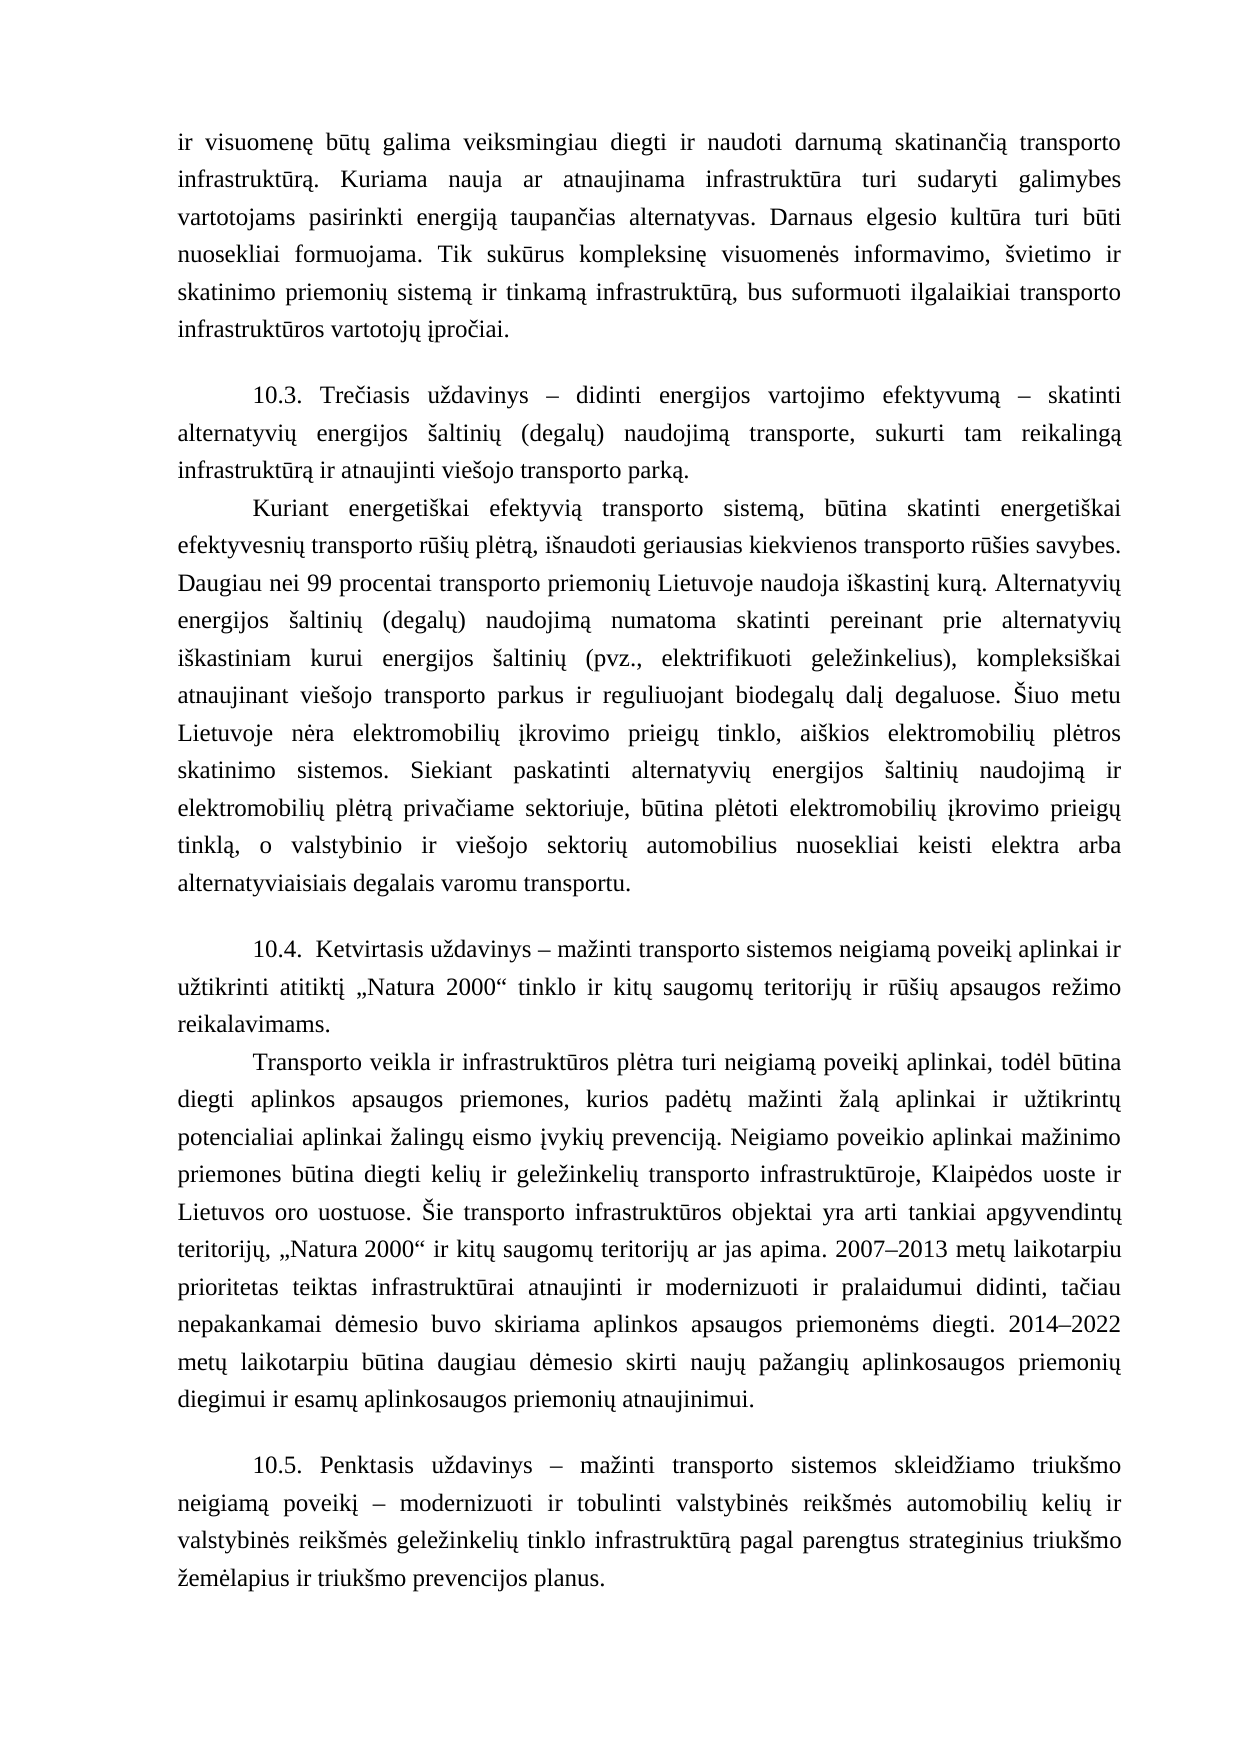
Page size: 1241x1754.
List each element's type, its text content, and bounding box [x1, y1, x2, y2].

text Kuriant energetiškai efektyvią transporto sistemą, būtina skatinti energetiškai efektyvesnių transporto rūšių plėtrą, išnaudoti geriausias kiekvienos transporto rūšies savybes. Daugiau nei 99 procentai transporto priemonių Lietuvoje naudoja iškastinį kurą. Alternatyvių energijos šaltinių (degalų) naudojimą numatoma skatinti pereinant prie alternatyvių iškastiniam kurui energijos šaltinių (pvz., elektrifikuoti geležinkelius), kompleksiškai atnaujinant viešojo transporto parkus ir reguliuojant biodegalų dalį degaluose. Šiuo metu Lietuvoje nėra elektromobilių įkrovimo prieigų tinklo, aiškios elektromobilių plėtros skatinimo sistemos. Siekiant paskatinti alternatyvių energijos šaltinių naudojimą ir elektromobilių plėtrą privačiame sektoriuje, būtina plėtoti elektromobilių įkrovimo prieigų tinklą, o valstybinio ir viešojo sektorių automobilius nuosekliai keisti elektra arba alternatyviaisiais degalais varomu transportu. [177, 484, 1122, 897]
text 10.4. Ketvirtasis uždavinys – mažinti transporto sistemos neigiamą poveikį aplinkai ir užtikrinti atitiktį „Natura 2000“ tinklo ir kitų saugomų teritorijų ir rūšių apsaugos režimo reikalavimams. [177, 926, 1122, 1038]
text Transporto veikla ir infrastruktūros plėtra turi neigiamą poveikį aplinkai, todėl būtina diegti aplinkos apsaugos priemones, kurios padėtų mažinti žalą aplinkai ir užtikrintų potencialiai aplinkai žalingų eismo įvykių prevenciją. Neigiamo poveikio aplinkai mažinimo priemones būtina diegti kelių ir geležinkelių transporto infrastruktūroje, Klaipėdos uoste ir Lietuvos oro uostuose. Šie transporto infrastruktūros objektai yra arti tankiai apgyvendintų teritorijų, „Natura 2000“ ir kitų saugomų teritorijų ar jas apima. 2007–2013 metų laikotarpiu prioritetas teiktas infrastruktūrai atnaujinti ir modernizuoti ir pralaidumui didinti, tačiau nepakankamai dėmesio buvo skiriama aplinkos apsaugos priemonėms diegti. 2014–2022 metų laikotarpiu būtina daugiau dėmesio skirti naujų pažangių aplinkosaugos priemonių diegimui ir esamų aplinkosaugos priemonių atnaujinimui. [177, 1038, 1122, 1413]
text 10.5. Penktasis uždavinys – mažinti transporto sistemos skleidžiamo triukšmo neigiamą poveikį – modernizuoti ir tobulinti valstybinės reikšmės automobilių kelių ir valstybinės reikšmės geležinkelių tinklo infrastruktūrą pagal parengtus strateginius triukšmo žemėlapius ir triukšmo prevencijos planus. [177, 1442, 1122, 1592]
text ir visuomenę būtų galima veiksmingiau diegti ir naudoti darnumą skatinančią transporto infrastruktūrą. Kuriama nauja ar atnaujinama infrastruktūra turi sudaryti galimybes vartotojams pasirinkti energiją taupančias alternatyvas. Darnaus elgesio kultūra turi būti nuosekliai formuojama. Tik sukūrus kompleksinę visuomenės informavimo, švietimo ir skatinimo priemonių sistemą ir tinkamą infrastruktūrą, bus suformuoti ilgalaikiai transporto infrastruktūros vartotojų įpročiai. [177, 118, 1122, 343]
text 10.3. Trečiasis uždavinys – didinti energijos vartojimo efektyvumą – skatinti alternatyvių energijos šaltinių (degalų) naudojimą transporte, sukurti tam reikalingą infrastruktūrą ir atnaujinti viešojo transporto parką. [177, 372, 1122, 484]
